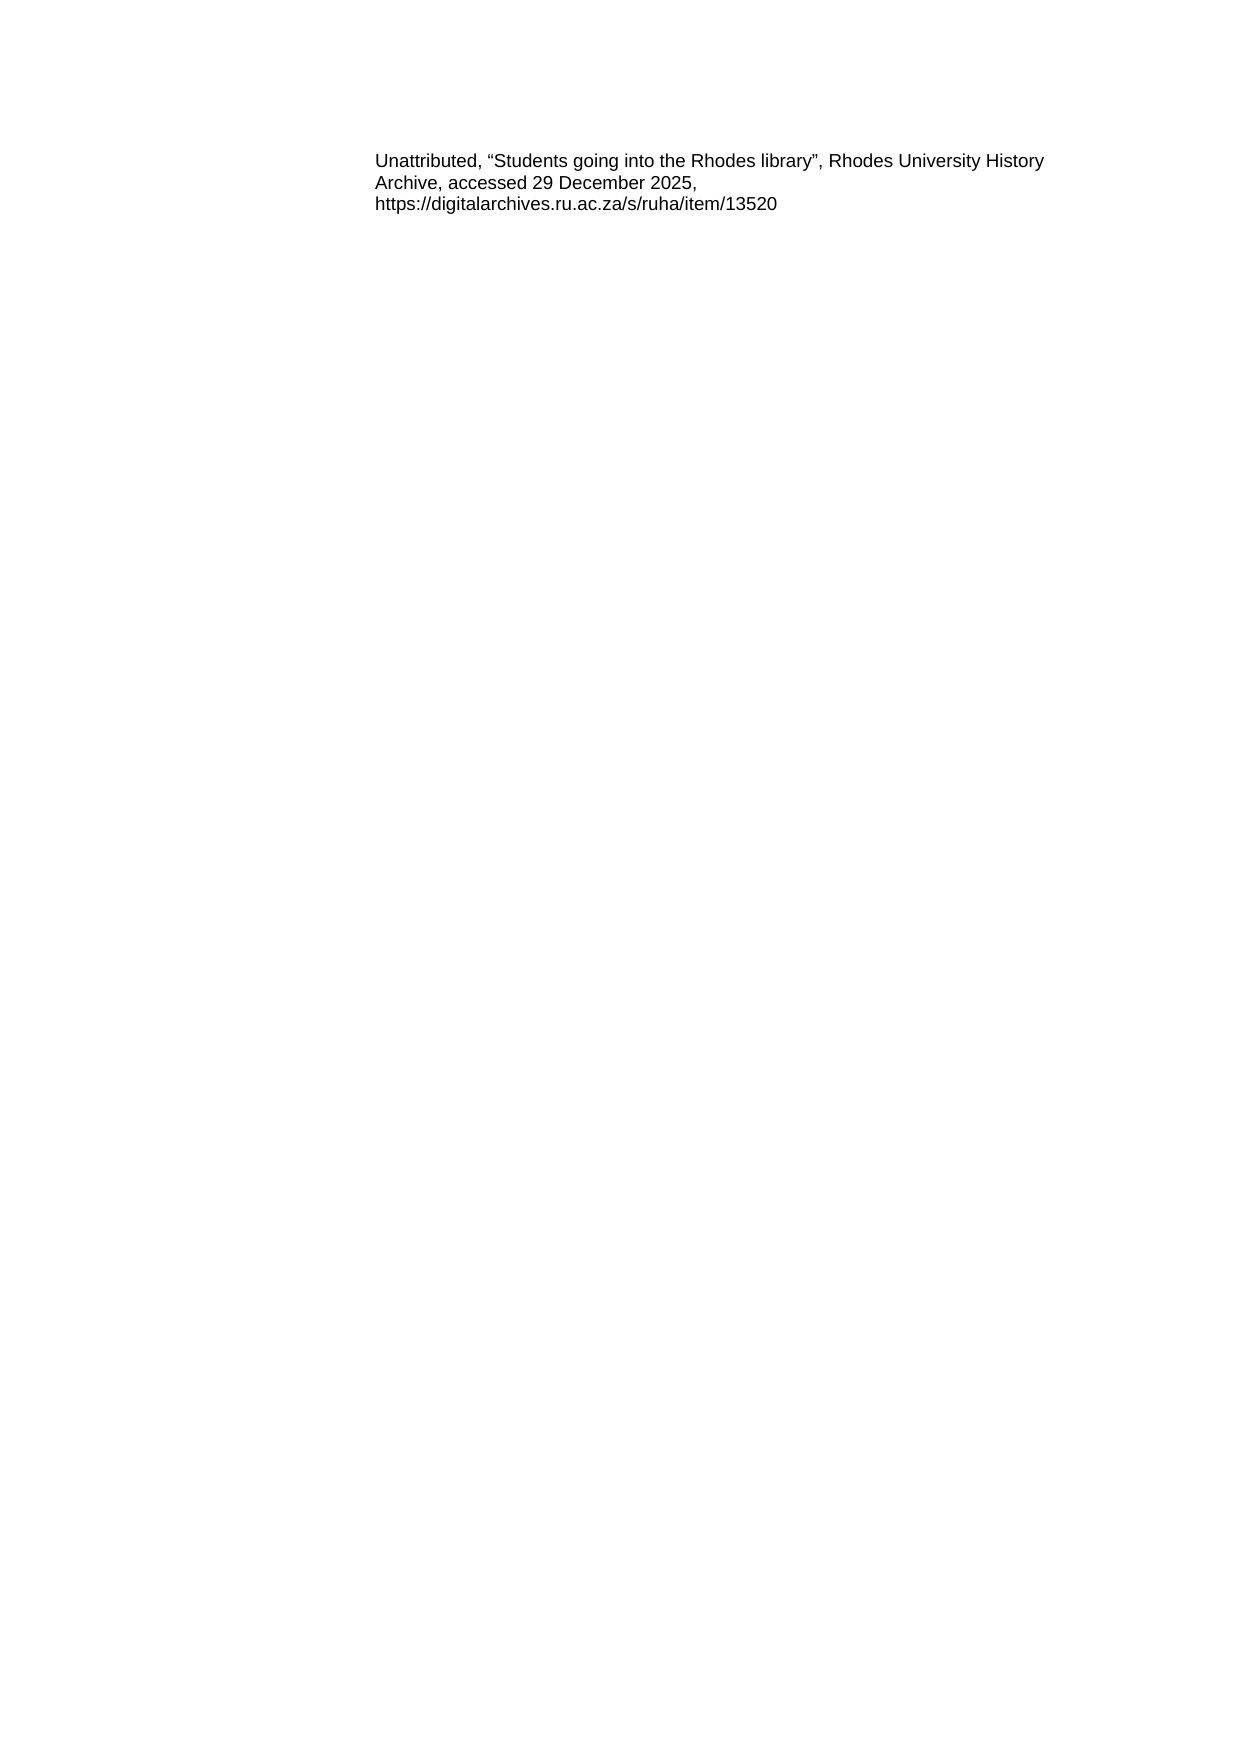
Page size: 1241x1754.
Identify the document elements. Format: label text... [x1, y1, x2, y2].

text Unattributed, “Students going into the Rhodes library”, Rhodes University History Archive, accessed 29 December 2025, https://digitalarchives.ru.ac.za/s/ruha/item/13520 [375, 150, 1090, 215]
